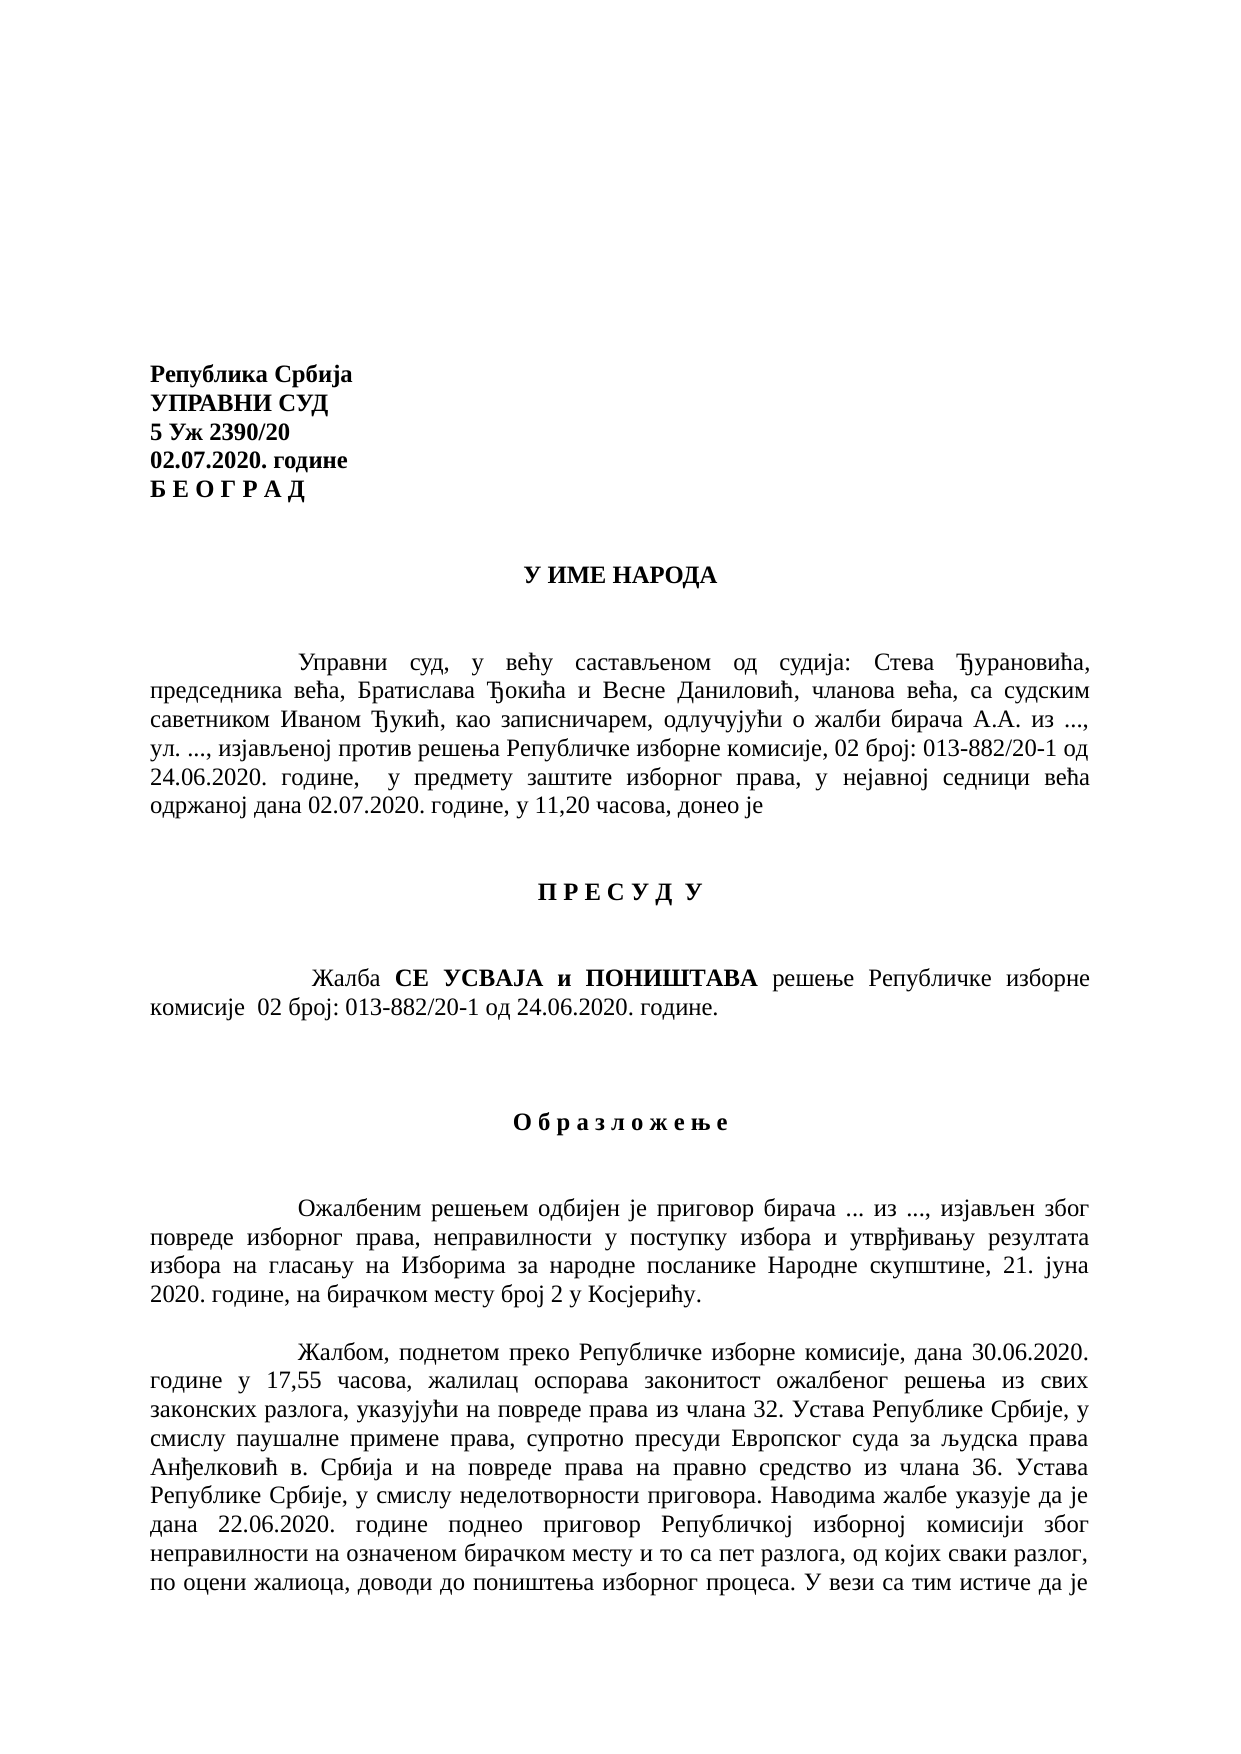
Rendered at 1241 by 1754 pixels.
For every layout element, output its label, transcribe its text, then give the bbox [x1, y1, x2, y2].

text УПРАВНИ СУД [150, 388, 1090, 417]
text О б р а з л о ж е њ е [150, 1107, 1090, 1135]
text Република Србија [150, 148, 1090, 388]
text Жалбом, поднетом преко Републичке изборне комисије, дана 30.06.2020. године у 17,55 часова, жалилац оспорава законитост ожалбеног решења из свих законских разлога, указујући на повреде права из члана 32. Устава Републике Србије, у смислу паушалне примене права, супротно пресуди Европског суда за људска права Анђелковић в. Србија и на повреде права на правно средство из члана 36. Устава Републике Србије, у смислу неделотворности приговора. Наводима жалбе указује да је дана 22.06.2020. године поднео приговор Републичкоj изборној комисији због неправилности на означеном бирачком месту и то са пет разлога, од којих сваки разлог, по оцени жалиоца, доводи до поништења изборног процеса. У вези са тим истиче да је [150, 1337, 1090, 1595]
text Управни суд, у већу састављеном од судија: Стева Ђурановића, председника већа, Братислава Ђокића и Весне Даниловић, чланова већа, са судским саветником Иваном Ђукић, као записничарем, одлучујући о жалби бирача A.A. из ..., ул. ..., изјављеној против решења Републичке изборне комисије, 02 број: 013-882/20-1 од 24.06.2020. године, у предмету заштите изборног права, у нејавној седници већа одржаној дана 02.07.2020. године, у 11,20 часова, донео је [150, 647, 1090, 819]
text 5 Уж 2390/20 [150, 417, 1090, 445]
text П Р Е С У Д У [150, 877, 1090, 905]
text 02.07.2020. године [150, 445, 1090, 474]
text Жалба СЕ УСВАЈА и ПОНИШТАВА решење Републичке изборне комисије 02 број: 013-882/20-1 од 24.06.2020. године. [150, 963, 1090, 1020]
text Ожалбеним решењем одбијен је приговор бирача ... из ..., изјављен због повреде изборног права, неправилности у поступку избора и утврђивању резултата избора на гласању на Изборима за народне посланике Народне скупштине, 21. јуна 2020. године, на бирачком месту број 2 у Косјерићу. [150, 1193, 1090, 1308]
text У ИМЕ НАРОДА [150, 560, 1090, 589]
text Б Е О Г Р А Д [150, 474, 1090, 503]
